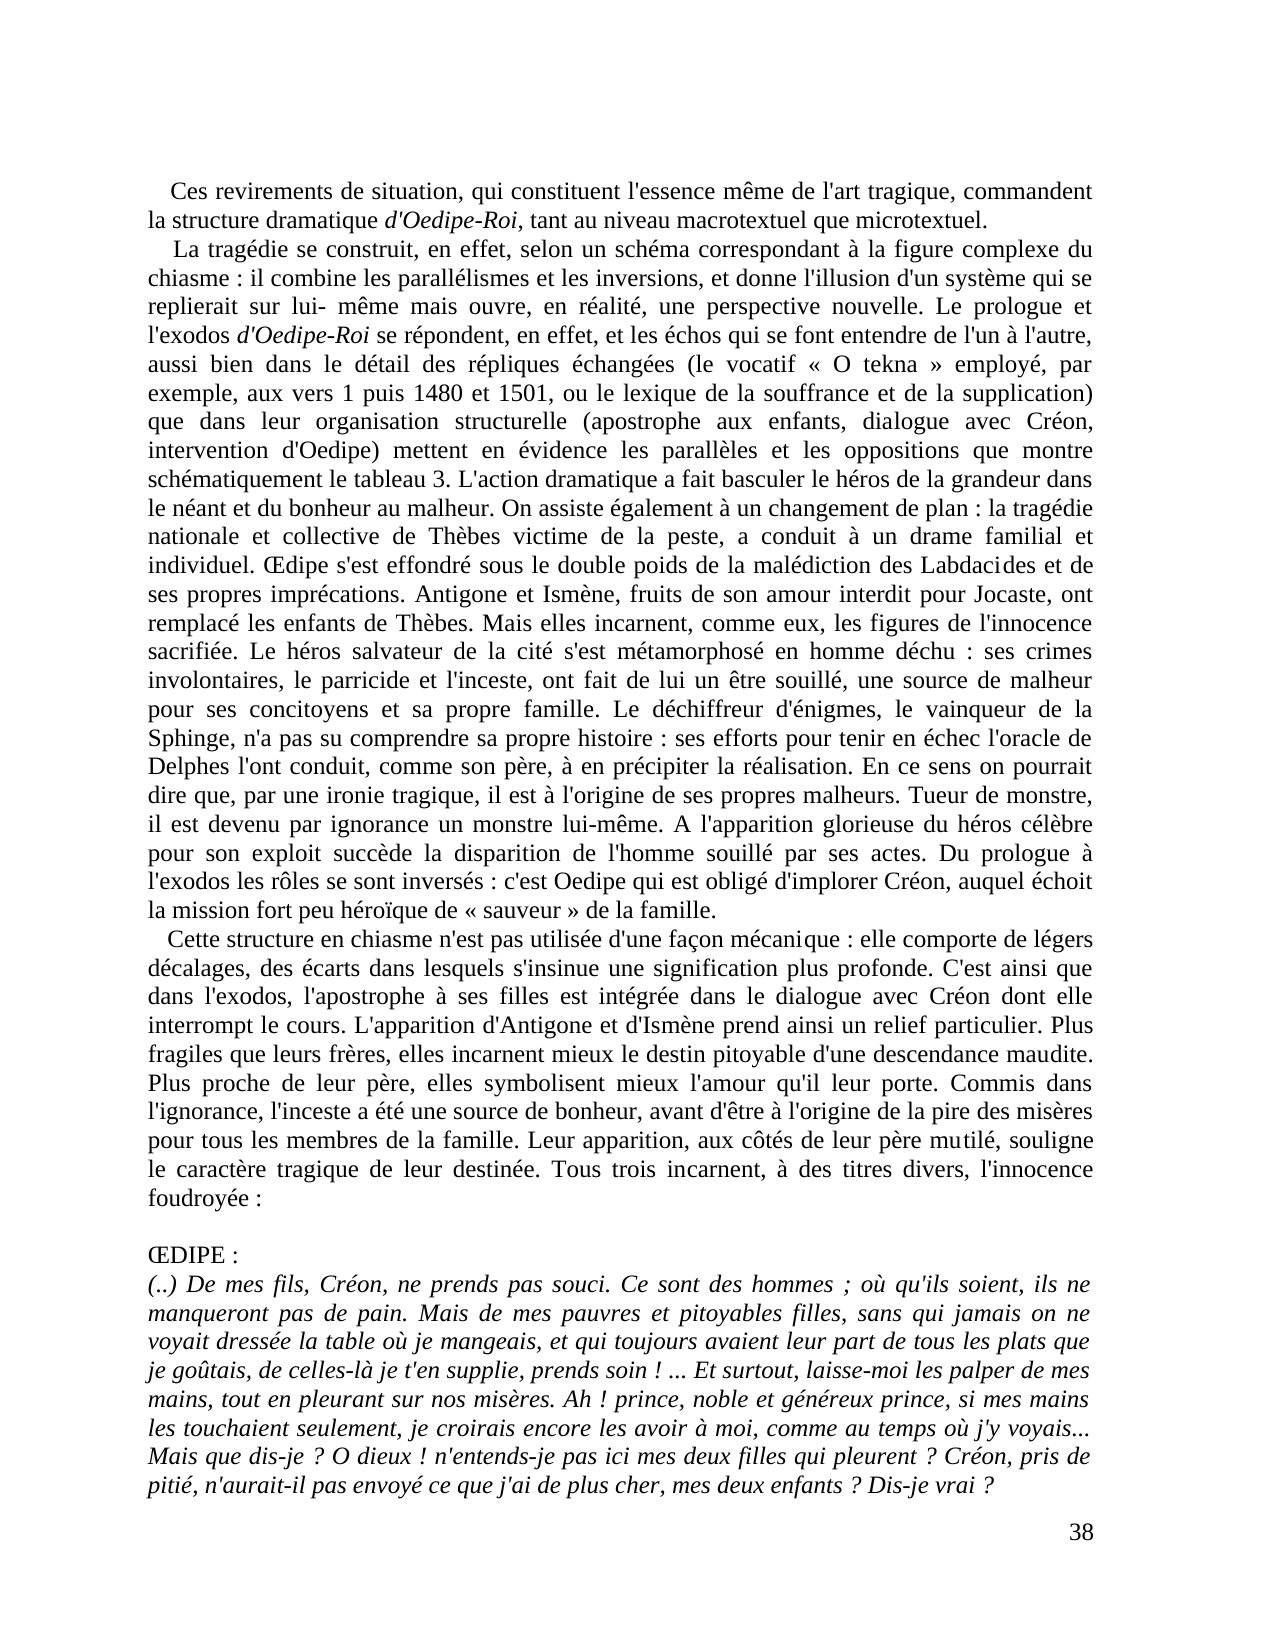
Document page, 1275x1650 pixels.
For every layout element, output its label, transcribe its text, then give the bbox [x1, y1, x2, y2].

text ŒDIPE : [148, 1240, 1094, 1269]
text Cette structure en chiasme n'est pas utilisée d'une façon mécani­que : elle comporte de légers décalages, des écarts dans lesquels s'insinue une signification plus profonde. C'est ainsi que dans l'exo­dos, l'apostrophe à ses filles est intégrée dans le dialogue avec Créon dont elle interrompt le cours. L'apparition d'Antigone et d'Is­mène prend ainsi un relief particulier. Plus fragiles que leurs frères, elles incarnent mieux le destin pitoyable d'une descendance mau­dite. Plus proche de leur père, elles symbolisent mieux l'amour qu'il leur porte. Commis dans l'ignorance, l'inceste a été une source de bonheur, avant d'être à l'origine de la pire des misères pour tous les membres de la famille. Leur apparition, aux côtés de leur père mu­tilé, souligne le caractère tragique de leur destinée. Tous trois in­carnent, à des titres divers, l'innocence foudroyée : [148, 924, 1094, 1211]
text Ces revirements de situation, qui constituent l'essence même de l'art tragique, commandent la structure dramatique d'Oedipe-Roi, tant au niveau macrotextuel que microtextuel. [148, 176, 1094, 234]
text La tragédie se construit, en effet, selon un schéma correspondant à la figure complexe du chiasme : il combine les parallélismes et les inversions, et donne l'illusion d'un système qui se replierait sur lui- même mais ouvre, en réalité, une perspective nouvelle. Le prologue et l'exodos d'Oedipe-Roi se répondent, en effet, et les échos qui se font entendre de l'un à l'autre, aussi bien dans le détail des répliques échangées (le vocatif « O tekna » employé, par exemple, aux vers 1 puis 1480 et 1501, ou le lexique de la souffrance et de la supplication) que dans leur organisation structurelle (apostrophe aux enfants, dia­logue avec Créon, intervention d'Oedipe) mettent en évidence les parallèles et les oppositions que montre schématiquement le ta­bleau 3. L'action dramatique a fait basculer le héros de la grandeur dans le néant et du bonheur au malheur. On assiste également à un changement de plan : la tragédie nationale et collective de Thèbes victime de la peste, a conduit à un drame familial et individuel. Œdipe s'est effondré sous le double poids de la malédiction des Labdaci­des et de ses propres imprécations. Antigone et Ismène, fruits de son amour interdit pour Jocaste, ont remplacé les enfants de Thèbes. Mais elles incarnent, comme eux, les figures de l'innocence sacri­fiée. Le héros salvateur de la cité s'est métamorphosé en homme déchu : ses crimes involontaires, le parricide et l'inceste, ont fait de lui un être souillé, une source de malheur pour ses concitoyens et sa propre famille. Le déchiffreur d'énigmes, le vainqueur de la Sphinge, n'a pas su comprendre sa propre histoire : ses efforts pour tenir en échec l'oracle de Delphes l'ont conduit, comme son père, à en précipiter la réalisation. En ce sens on pourrait dire que, par une ironie tragique, il est à l'origine de ses propres malheurs. Tueur de monstre, il est devenu par ignorance un monstre lui-même. A l'apparition glorieuse du héros célèbre pour son exploit succède la disparition de l'homme souillé par ses actes. Du prologue à l'exodos les rôles se sont inversés : c'est Oedipe qui est obligé d'implorer Créon, auquel échoit la mission fort peu héroïque de « sauveur » de la famille. [148, 234, 1094, 924]
text (..) De mes fils, Créon, ne prends pas souci. Ce sont des hommes ; où qu'ils soient, ils ne manqueront pas de pain. Mais de mes pauvres et pitoyables filles, sans qui jamais on ne voyait dressée la table où je mangeais, et qui toujours avaient leur part de tous les plats que je goûtais, de cel­les-là je t'en supplie, prends soin ! ... Et surtout, laisse-moi les palper de mes mains, tout en pleurant sur nos misères. Ah ! prince, noble et généreux prince, si mes mains les touchaient seulement, je croirais encore les avoir à moi, comme au temps où j'y voyais... Mais que dis-je ? O dieux ! n'entends-je pas ici mes deux filles qui pleurent ? Créon, pris de pitié, n'aurait-il pas envoyé ce que j'ai de plus cher, mes deux enfants ? Dis-je vrai ? [148, 1269, 1094, 1499]
